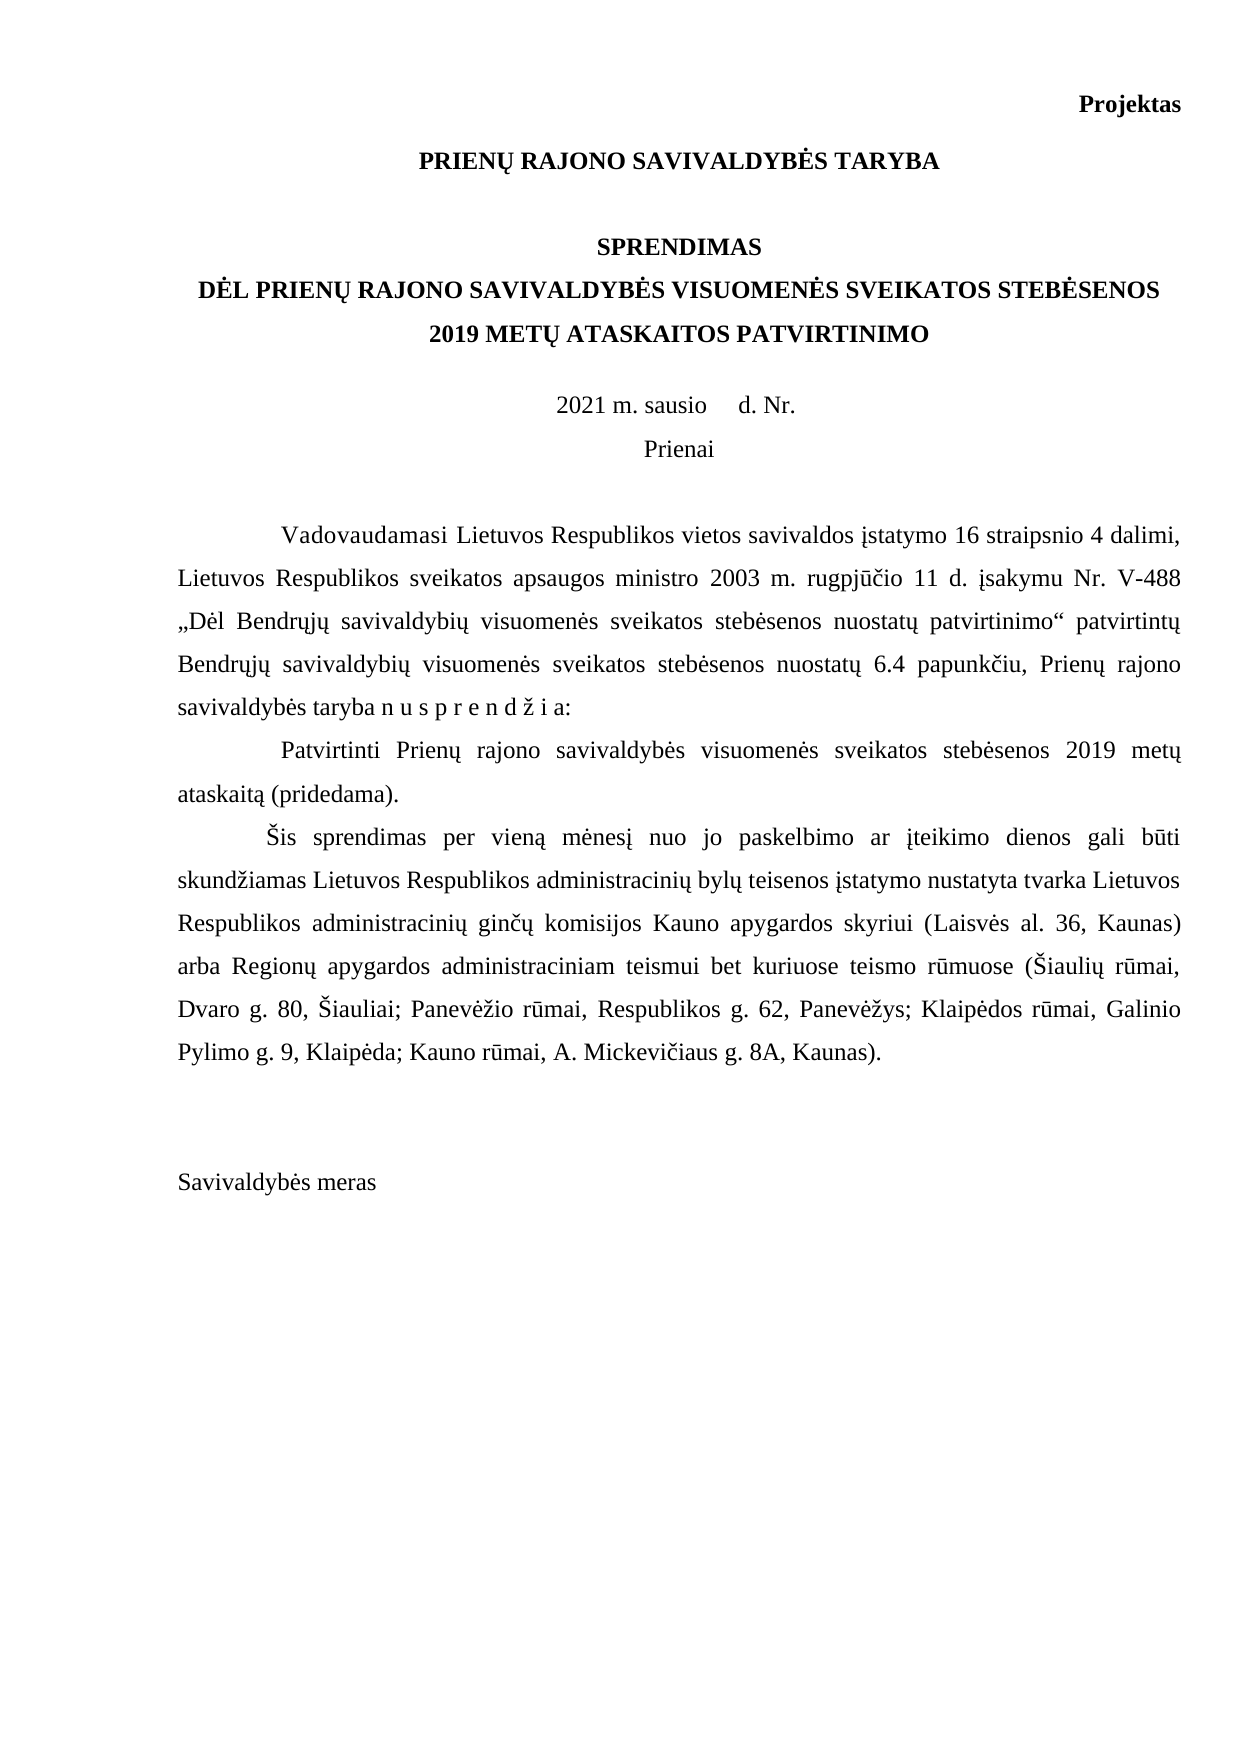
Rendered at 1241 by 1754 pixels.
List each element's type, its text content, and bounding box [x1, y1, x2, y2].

text Patvirtinti Prienų rajono savivaldybės visuomenės sveikatos stebėsenos 2019 metų ataskaitą (pridedama). [177, 736, 1181, 807]
text Prienai [177, 434, 1181, 462]
text PRIENŲ RAJONO SAVIVALDYBĖS TARYBA [177, 146, 1181, 175]
text Savivaldybės meras [177, 1167, 1181, 1196]
text Vadovaudamasi Lietuvos Respublikos vietos savivaldos įstatymo 16 straipsnio 4 dalimi, Lietuvos Respublikos sveikatos apsaugos ministro 2003 m. rugpjūčio 11 d. įsakymu Nr. V-488 „Dėl Bendrųjų savivaldybių visuomenės sveikatos stebėsenos nuostatų patvirtinimo“ patvirtintų Bendrųjų savivaldybių visuomenės sveikatos stebėsenos nuostatų 6.4 papunkčiu, Prienų rajono savivaldybės taryba n u s p r e n d ž i a: [177, 520, 1181, 721]
text Projektas [177, 89, 1181, 117]
text DĖL PRIENŲ RAJONO SAVIVALDYBĖS VISUOMENĖS SVEIKATOS STEBĖSENOS 2019 METŲ ATASKAITOS PATVIRTINIMO [177, 276, 1181, 347]
text 2021 m. sausio d. Nr. [177, 391, 1181, 419]
text Šis sprendimas per vieną mėnesį nuo jo paskelbimo ar įteikimo dienos gali būti skundžiamas Lietuvos Respublikos administracinių bylų teisenos įstatymo nustatyta tvarka Lietuvos Respublikos administracinių ginčų komisijos Kauno apygardos skyriui (Laisvės al. 36, Kaunas) arba Regionų apygardos administraciniam teismui bet kuriuose teismo rūmuose (Šiaulių rūmai, Dvaro g. 80, Šiauliai; Panevėžio rūmai, Respublikos g. 62, Panevėžys; Klaipėdos rūmai, Galinio Pylimo g. 9, Klaipėda; Kauno rūmai, A. Mickevičiaus g. 8A, Kaunas). [177, 822, 1181, 1066]
text Sprendimas [177, 232, 1181, 261]
